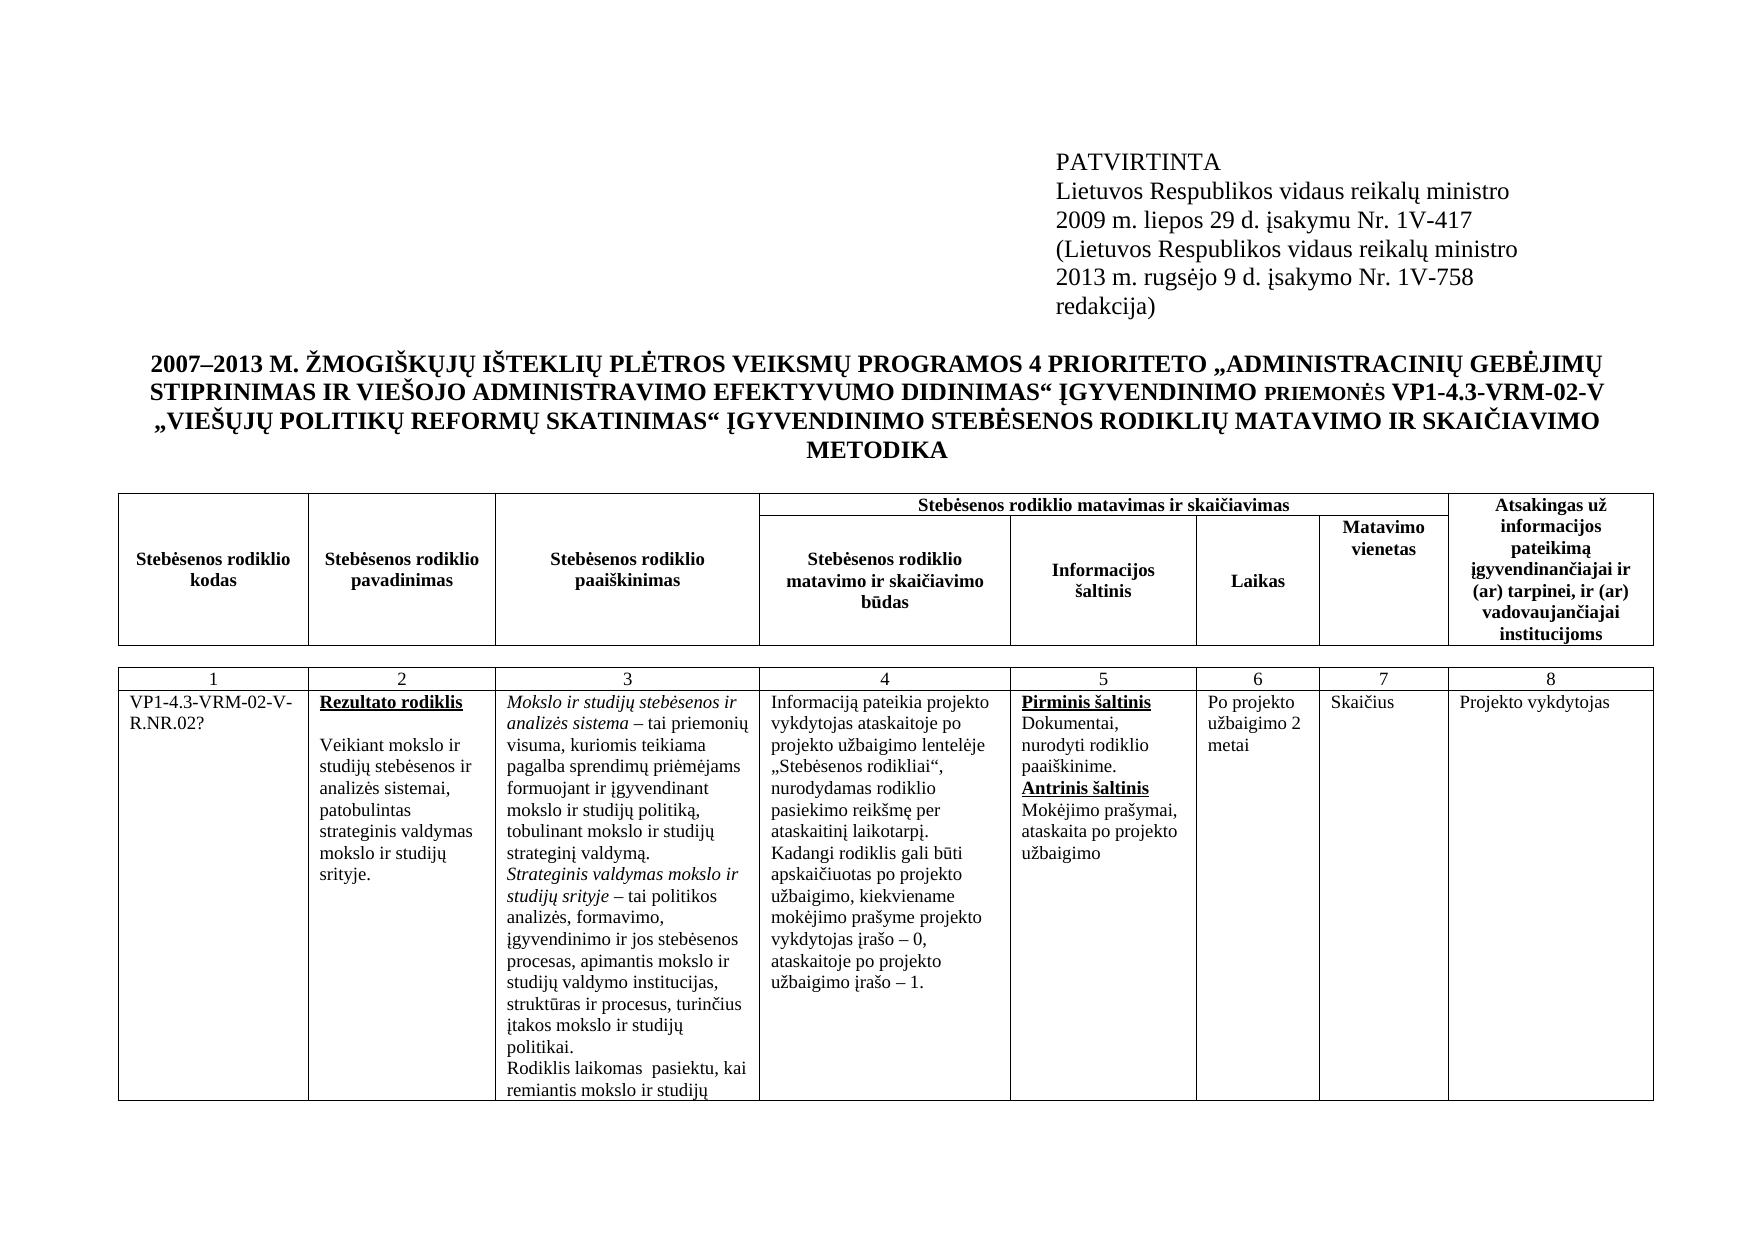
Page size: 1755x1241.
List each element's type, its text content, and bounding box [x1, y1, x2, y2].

text Lietuvos Respublikos vidaus reikalų ministro [1056, 176, 1636, 205]
table_cell 1 [119, 668, 308, 690]
table_cell 5 [1011, 668, 1196, 690]
text PATVIRTINTA [1056, 147, 1636, 176]
table_cell 2 [309, 668, 495, 690]
table_header Stebėsenos rodiklio paaiškinimas [496, 494, 759, 644]
table_cell [1010, 646, 1196, 667]
table_cell [760, 646, 1010, 667]
table_header Atsakingas už informacijos pateikimą įgyvendinančiajai ir (ar) tarpinei, ir (ar) vadovaujančiajai institucijoms [1449, 494, 1653, 644]
table_header Stebėsenos rodiklio pavadinimas [309, 494, 495, 644]
table_cell Projekto vykdytojas [1449, 691, 1653, 1100]
table_cell [1319, 646, 1448, 667]
table_header Stebėsenos rodiklio matavimas ir skaičiavimas [760, 494, 1448, 515]
table_cell Laikas [1197, 516, 1319, 644]
table_cell 4 [760, 668, 1010, 690]
table_cell Matavimo vienetas [1320, 516, 1448, 644]
table_header Stebėsenos rodiklio kodas [119, 494, 308, 644]
table_cell Po projekto užbaigimo 2 metai [1197, 691, 1319, 1100]
text 2013 m. rugsėjo 9 d. įsakymo Nr. 1V-758 [1056, 262, 1636, 291]
table_cell [495, 646, 759, 667]
text (Lietuvos Respublikos vidaus reikalų ministro [1056, 234, 1636, 262]
table_cell [1196, 646, 1319, 667]
table_cell [308, 646, 495, 667]
table_cell 7 [1320, 668, 1448, 690]
text 2009 m. liepos 29 d. įsakymu Nr. 1V-417 [1056, 205, 1636, 234]
table_cell Rezultato rodiklis Veikiant mokslo ir studijų stebėsenos ir analizės sistemai, patobulintas strateginis valdymas mokslo ir studijų srityje. [309, 691, 495, 1100]
table_cell [1448, 646, 1653, 667]
table_cell Stebėsenos rodiklio matavimo ir skaičiavimo būdas [760, 516, 1010, 644]
table_cell Informaciją pateikia projekto vykdytojas ataskaitoje po projekto užbaigimo lentelėje „Stebėsenos rodikliai“, nurodydamas rodiklio pasiekimo reikšmę per ataskaitinį laikotarpį. Kadangi rodiklis gali būti apskaičiuotas po projekto užbaigimo, kiekviename mokėjimo prašyme projekto vykdytojas įrašo – 0, ataskaitoje po projekto užbaigimo įrašo – 1. [760, 691, 1010, 1100]
text 2007–2013 M. Žmogiškųjų išteklių plėtros veiksmų programos 4 prioriteto „Administracinių gebėjimų stiprinimas ir viešojo administravimo efektyvumo didinimas“ ĮGYVENDINIMO priemonės VP1-4.3-VRM-02-V „VIEŠŲJŲ POLITIKŲ REFORMŲ SKATINIMAS“ ĮGYVENDINIMO STEBĖSENOS RODIKLIŲ MATAVIMO IR SKAIČIAVIMO METODIKA [118, 349, 1636, 464]
table_cell 6 [1197, 668, 1319, 690]
table_cell 8 [1449, 668, 1653, 690]
table_cell Mokslo ir studijų stebėsenos ir analizės sistema – tai priemonių visuma, kuriomis teikiama pagalba sprendimų priėmėjams formuojant ir įgyvendinant mokslo ir studijų politiką, tobulinant mokslo ir studijų strateginį valdymą. Strateginis valdymas mokslo ir studijų srityje – tai politikos analizės, formavimo, įgyvendinimo ir jos stebėsenos procesas, apimantis mokslo ir studijų valdymo institucijas, struktūras ir procesus, turinčius įtakos mokslo ir studijų politikai. Rodiklis laikomas pasiektu, kai remiantis mokslo ir studijų [496, 691, 759, 1100]
table_cell Skaičius [1320, 691, 1448, 1100]
table_cell VP1-4.3-VRM-02-V-R.NR.02? [119, 691, 308, 1100]
table_cell Informacijos šaltinis [1011, 516, 1196, 644]
table_cell [118, 646, 308, 667]
text redakcija) [1056, 291, 1636, 320]
table_cell 3 [496, 668, 759, 690]
table_cell Pirminis šaltinis Dokumentai, nurodyti rodiklio paaiškinime. Antrinis šaltinis Mokėjimo prašymai, ataskaita po projekto užbaigimo [1011, 691, 1196, 1100]
